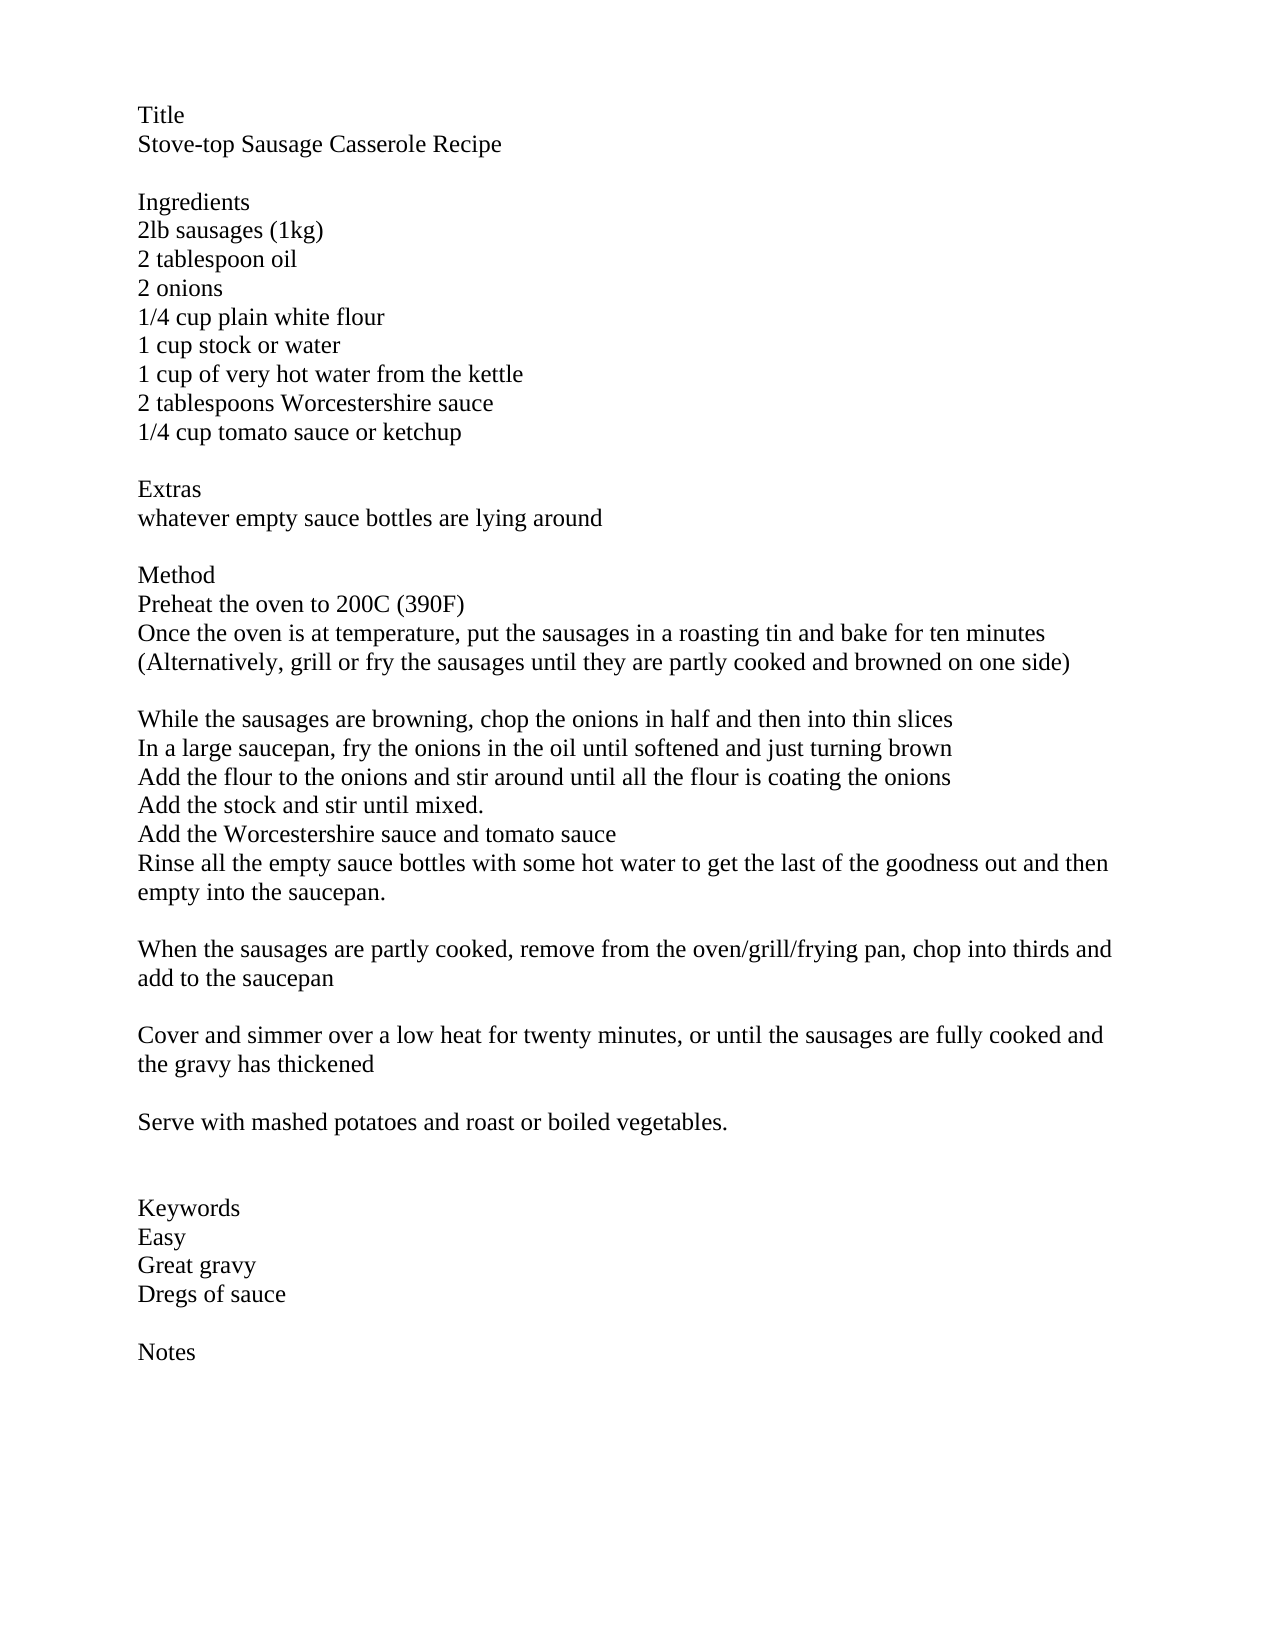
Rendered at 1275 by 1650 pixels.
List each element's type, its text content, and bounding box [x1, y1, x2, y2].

text When the sausages are partly cooked, remove from the oven/grill/frying pan, chop into thirds and add to the saucepan [137, 934, 1138, 992]
text Preheat the oven to 200C (390F) [137, 589, 1138, 618]
text (Alternatively, grill or fry the sausages until they are partly cooked and browned on one side) [137, 647, 1138, 675]
text Keywords [137, 1193, 1138, 1222]
text 1/4 cup plain white flour [137, 302, 1138, 330]
text 1 cup stock or water [137, 330, 1138, 359]
text 1 cup of very hot water from the kettle [137, 359, 1138, 388]
text 2lb sausages (1kg) [137, 215, 1138, 244]
text Rinse all the empty sauce bottles with some hot water to get the last of the goodness out and then empty into the saucepan. [137, 848, 1138, 905]
text Dregs of sauce [137, 1279, 1138, 1308]
text Once the oven is at temperature, put the sausages in a roasting tin and bake for ten minutes [137, 618, 1138, 647]
text 2 tablespoon oil [137, 244, 1138, 273]
text 2 tablespoons Worcestershire sauce [137, 388, 1138, 417]
text Add the Worcestershire sauce and tomato sauce [137, 819, 1138, 848]
text Add the stock and stir until mixed. [137, 790, 1138, 819]
text Cover and simmer over a low heat for twenty minutes, or until the sausages are fully cooked and the gravy has thickened [137, 1020, 1138, 1078]
text whatever empty sauce bottles are lying around [137, 503, 1138, 532]
text Serve with mashed potatoes and roast or boiled vegetables. [137, 1107, 1138, 1135]
text Notes [137, 1337, 1138, 1365]
text Great gravy [137, 1250, 1138, 1279]
text 2 onions [137, 273, 1138, 302]
text Method [137, 560, 1138, 589]
text Title [137, 100, 1138, 129]
text While the sausages are browning, chop the onions in half and then into thin slices [137, 704, 1138, 733]
text Easy [137, 1222, 1138, 1250]
text In a large saucepan, fry the onions in the oil until softened and just turning brown [137, 733, 1138, 762]
text Extras [137, 474, 1138, 503]
text 1/4 cup tomato sauce or ketchup [137, 417, 1138, 445]
text Ingredients [137, 187, 1138, 215]
text Add the flour to the onions and stir around until all the flour is coating the onions [137, 762, 1138, 790]
text Stove-top Sausage Casserole Recipe [137, 129, 1138, 158]
